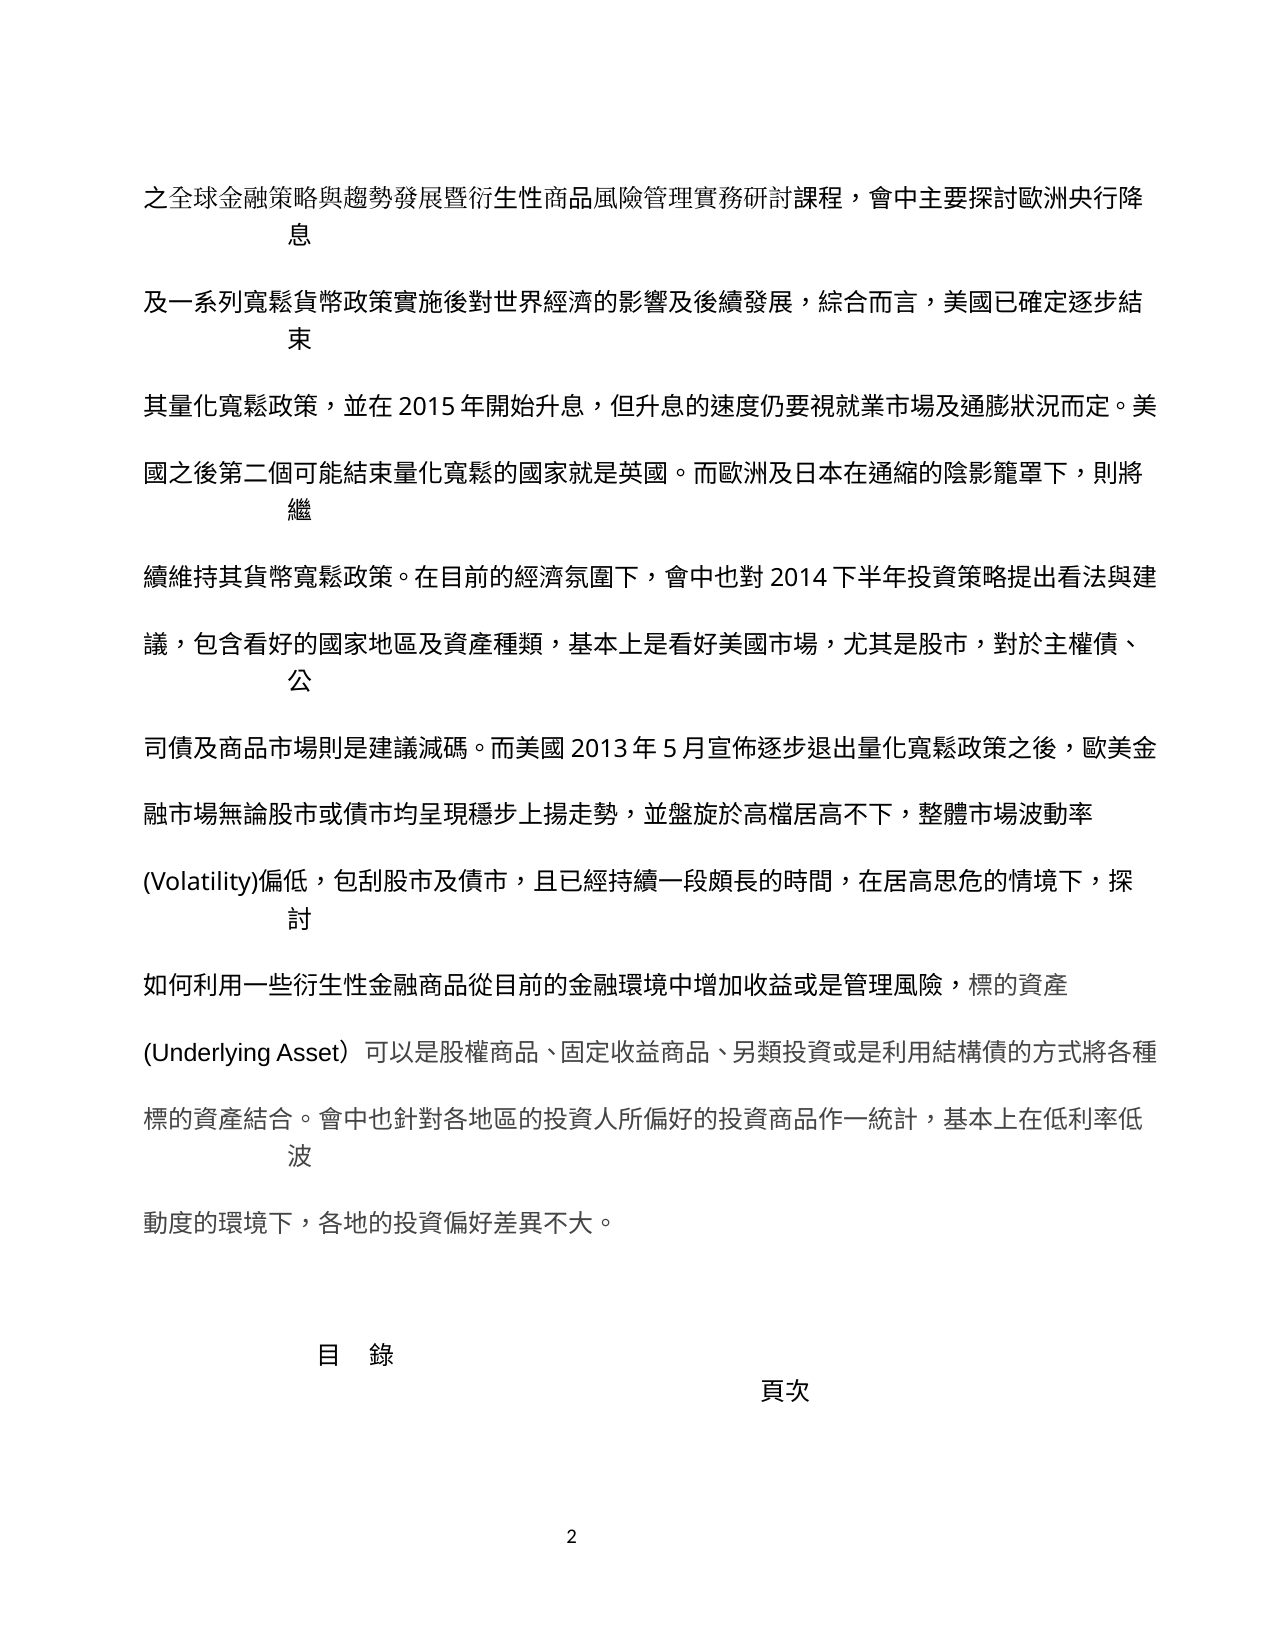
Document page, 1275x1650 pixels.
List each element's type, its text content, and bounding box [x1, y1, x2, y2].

text 之全球金融策略與趨勢發展暨衍生性商品風險管理實務研討課程，會中主要探討歐洲央行降息 [143, 177, 1157, 252]
text 目 錄 [118, 1336, 1157, 1372]
text 續維持其貨幣寬鬆政策。在目前的經濟氛圍下，會中也對2014下半年投資策略提出看法與建 [143, 556, 1157, 594]
text 司債及商品市場則是建議減碼。而美國2013年5月宣佈逐步退出量化寬鬆政策之後，歐美金 [143, 727, 1157, 765]
text 融市場無論股市或債市均呈現穩步上揚走勢，並盤旋於高檔居高不下，整體市場波動率 [143, 794, 1157, 831]
text 國之後第二個可能結束量化寬鬆的國家就是英國。而歐洲及日本在通縮的陰影籠罩下，則將繼 [143, 452, 1157, 527]
text 其量化寬鬆政策，並在2015年開始升息，但升息的速度仍要視就業市場及通膨狀況而定。美 [143, 386, 1157, 423]
text 頁次 [118, 1372, 1157, 1408]
text 標的資產結合。會中也針對各地區的投資人所偏好的投資商品作一統計，基本上在低利率低波 [143, 1098, 1157, 1173]
text (Underlying Asset）可以是股權商品、固定收益商品、另類投資或是利用結構債的方式將各種 [143, 1031, 1157, 1069]
text 動度的環境下，各地的投資偏好差異不大。 [143, 1202, 1157, 1240]
text 議，包含看好的國家地區及資產種類，基本上是看好美國市場，尤其是股市，對於主權債、公 [143, 623, 1157, 698]
text 如何利用一些衍生性金融商品從目前的金融環境中增加收益或是管理風險，標的資產 [143, 965, 1157, 1002]
text (Volatility)偏低，包刮股市及債市，且已經持續一段頗長的時間，在居高思危的情境下，探討 [143, 861, 1157, 936]
text 及一系列寬鬆貨幣政策實施後對世界經濟的影響及後續發展，綜合而言，美國已確定逐步結束 [143, 281, 1157, 356]
